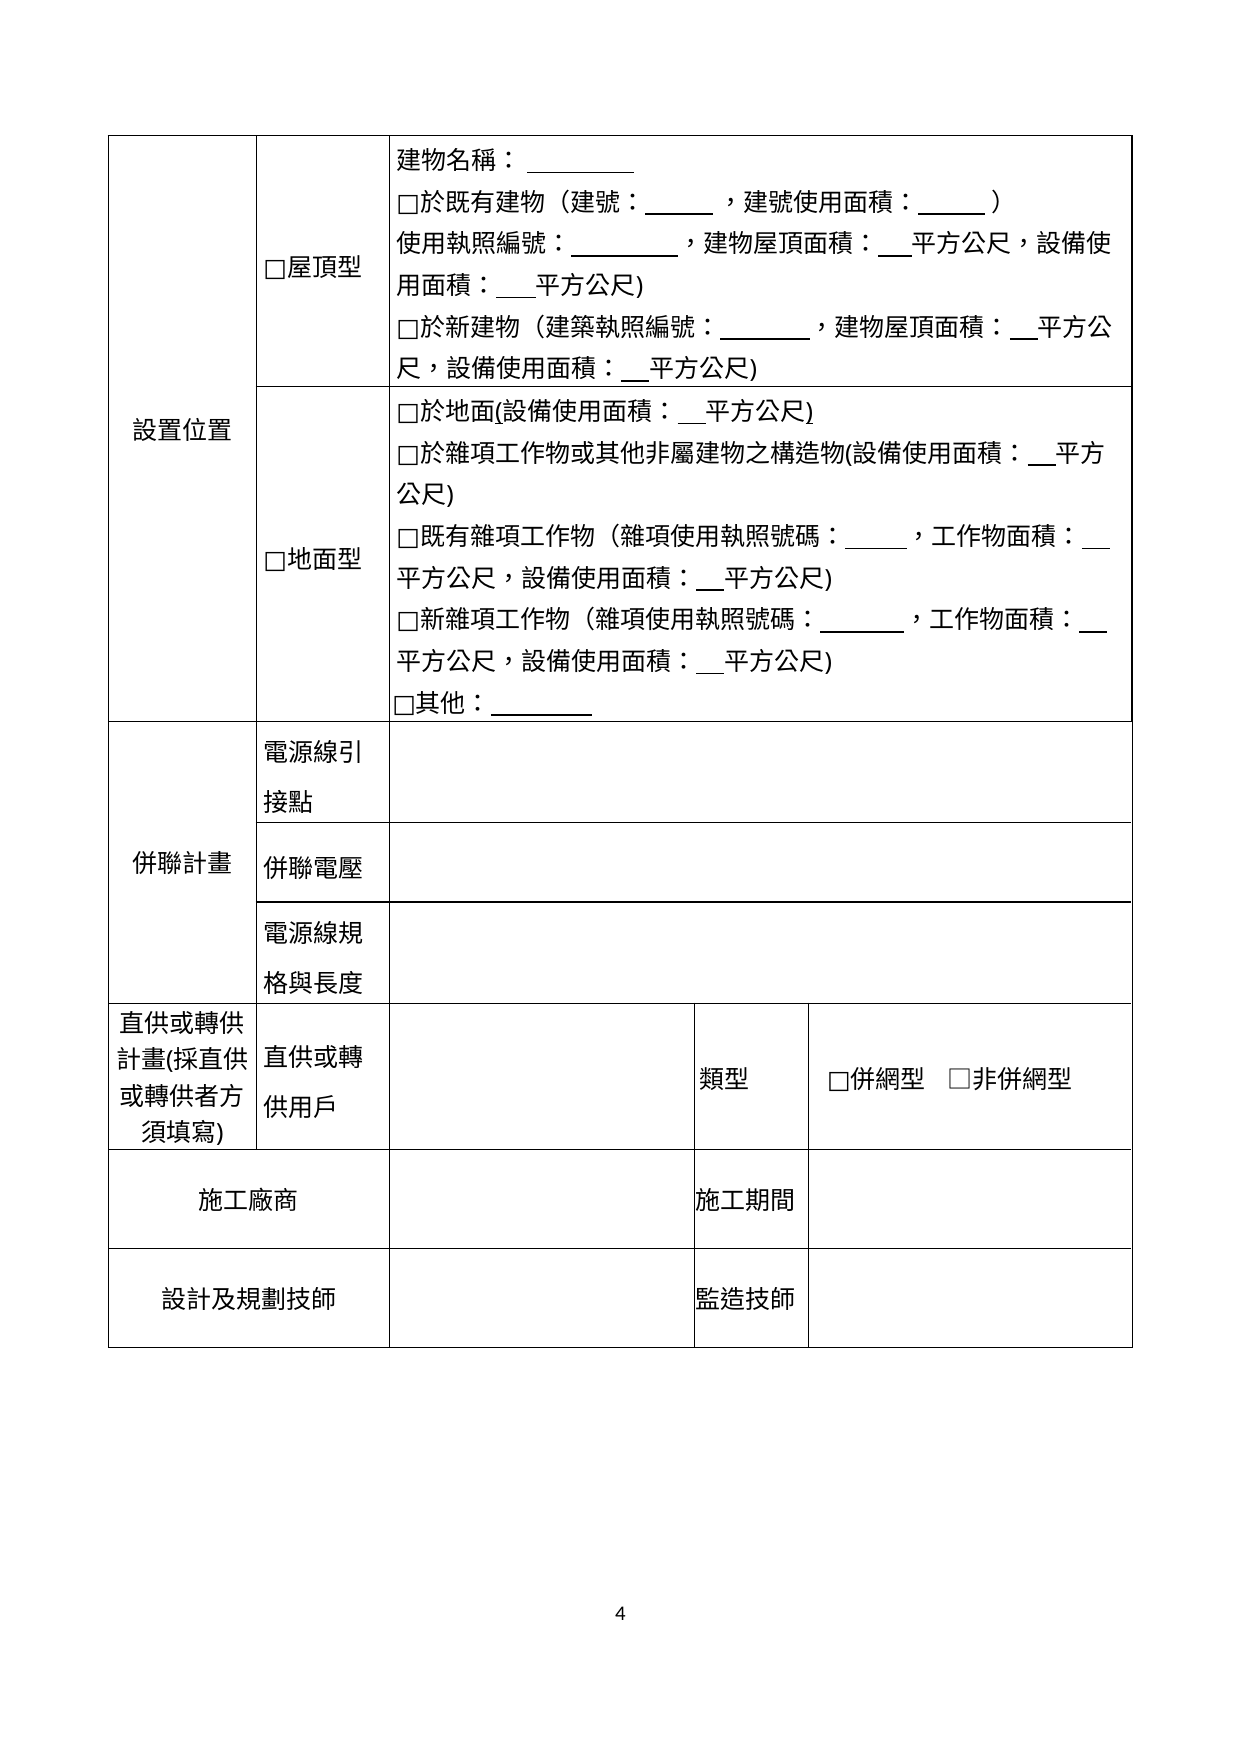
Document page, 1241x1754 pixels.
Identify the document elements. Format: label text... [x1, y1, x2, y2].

table_cell 施工廠商 [109, 1150, 389, 1248]
table_cell 監造技師 [695, 1249, 808, 1347]
table_cell [809, 1248, 1132, 1347]
table_cell 建物名稱： □於既有建物（建號： ，建號使用面積： ） 使用執照編號： ，建物屋頂面積： 平方公尺，設備使用面積： 平方公尺) □於新建物（建築執照編號： ，建物屋頂面積： 平方公尺，設備使用面積： 平方公尺) [390, 136, 1131, 386]
table_cell □地面型 [257, 387, 389, 721]
table_cell 電源線引接點 [257, 722, 389, 822]
table_cell [390, 822, 1132, 901]
table_cell 設計及規劃技師 [109, 1249, 389, 1347]
table_cell 直供或轉供用戶 [257, 1004, 389, 1148]
table_cell □併網型 □非併網型 [809, 1003, 1132, 1148]
table_cell □屋頂型 [257, 136, 389, 386]
table_cell [390, 1004, 694, 1148]
table_cell 併聯計畫 [109, 722, 256, 1002]
table_cell 電源線規格與長度 [257, 903, 389, 1002]
table_cell 併聯電壓 [257, 823, 389, 901]
table_cell 類型 [695, 1004, 808, 1148]
table_cell 直供或轉供計畫(採直供或轉供者方須填寫) [109, 1004, 256, 1148]
table_cell 施工期間 [695, 1150, 808, 1248]
table_cell □於地面(設備使用面積： 平方公尺) □於雜項工作物或其他非屬建物之構造物(設備使用面積： 平方公尺) □既有雜項工作物（雜項使用執照號碼： ，工作物面積： 平方公尺，設備使用面積： 平方公尺) □新雜項工作物（雜項使用執照號碼： ，工作物面積： 平方公尺，設備使用面積： 平方公尺) □其他： [390, 387, 1131, 721]
table_cell [390, 1249, 694, 1347]
table_cell [809, 1149, 1132, 1248]
table_cell 設置位置 [109, 136, 256, 721]
table_cell [390, 901, 1132, 1002]
table_cell [390, 722, 1132, 822]
table_cell [390, 1150, 694, 1248]
